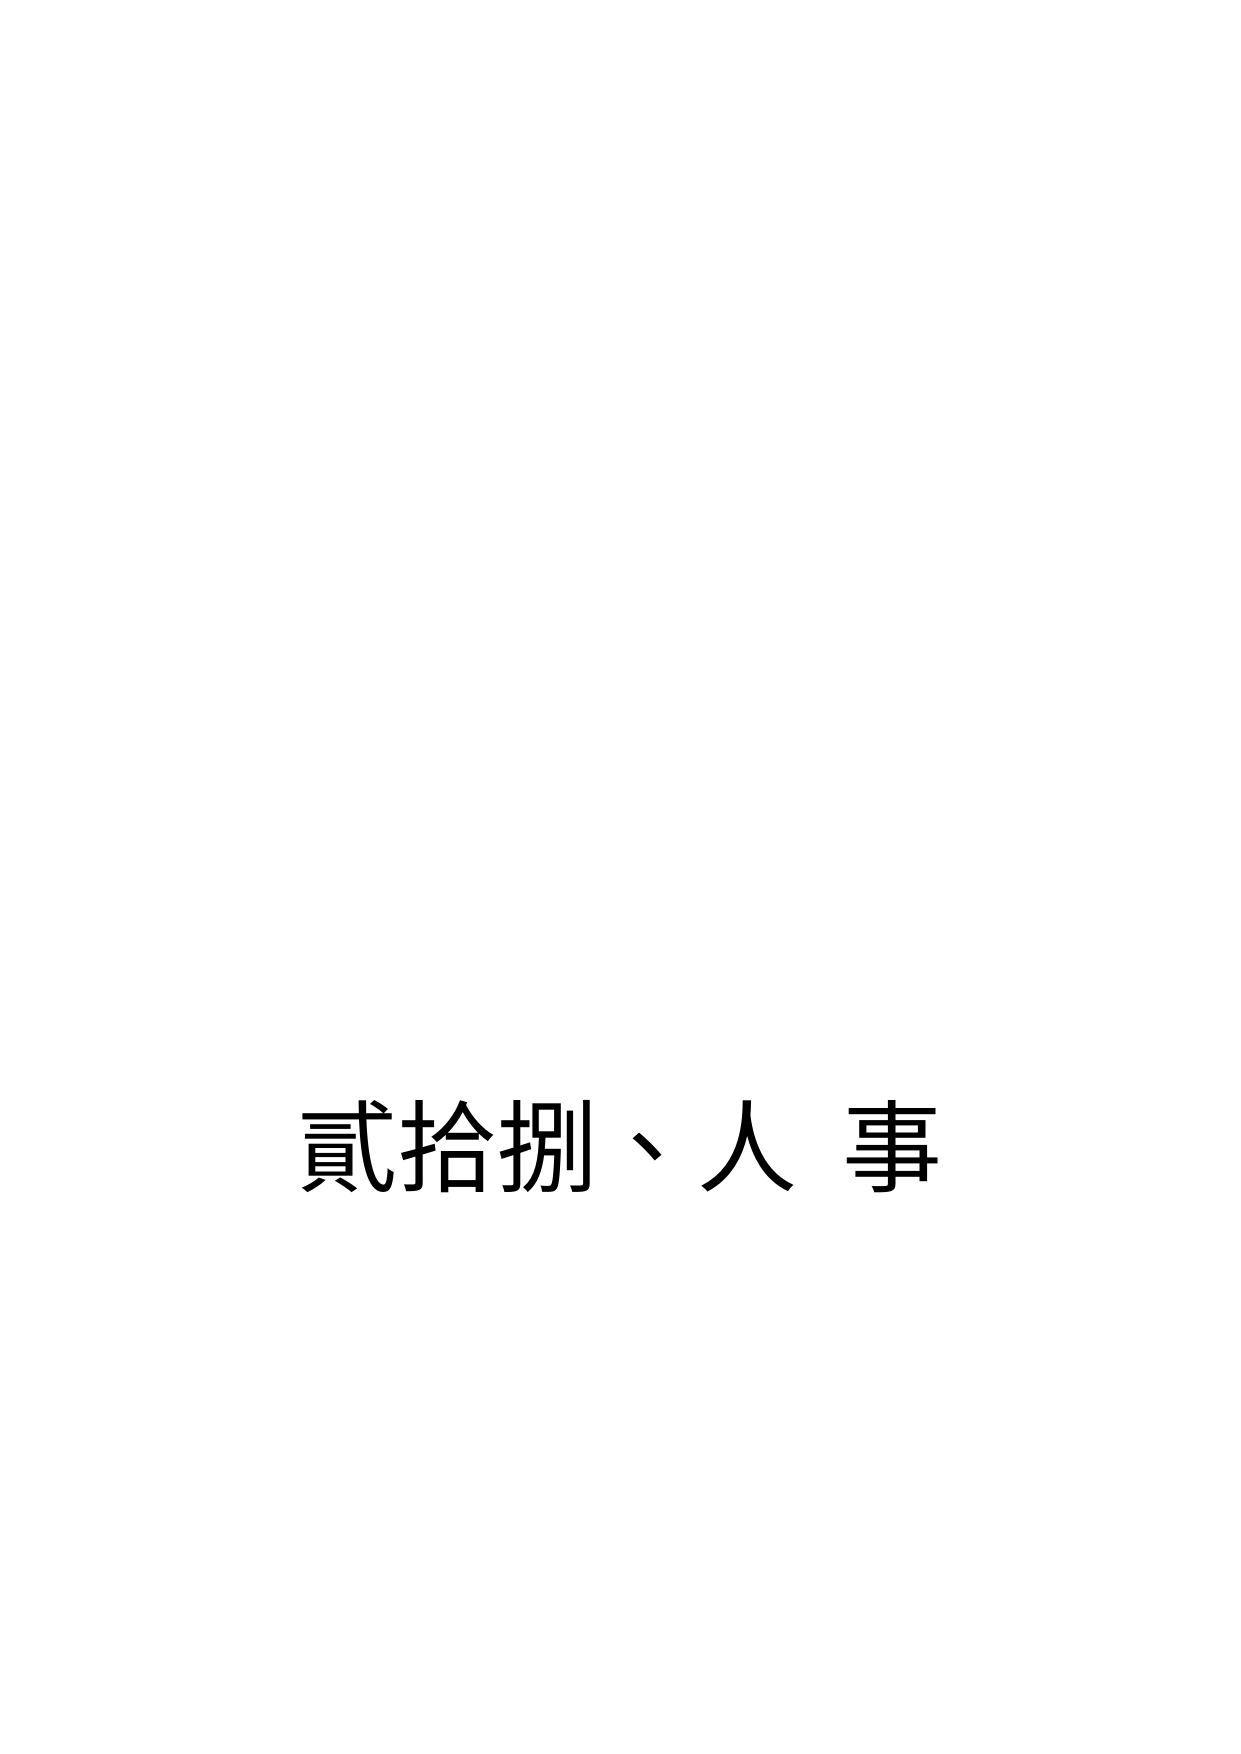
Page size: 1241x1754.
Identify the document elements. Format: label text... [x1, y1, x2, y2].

text 貳拾捌、人 事 [148, 1069, 1092, 1213]
